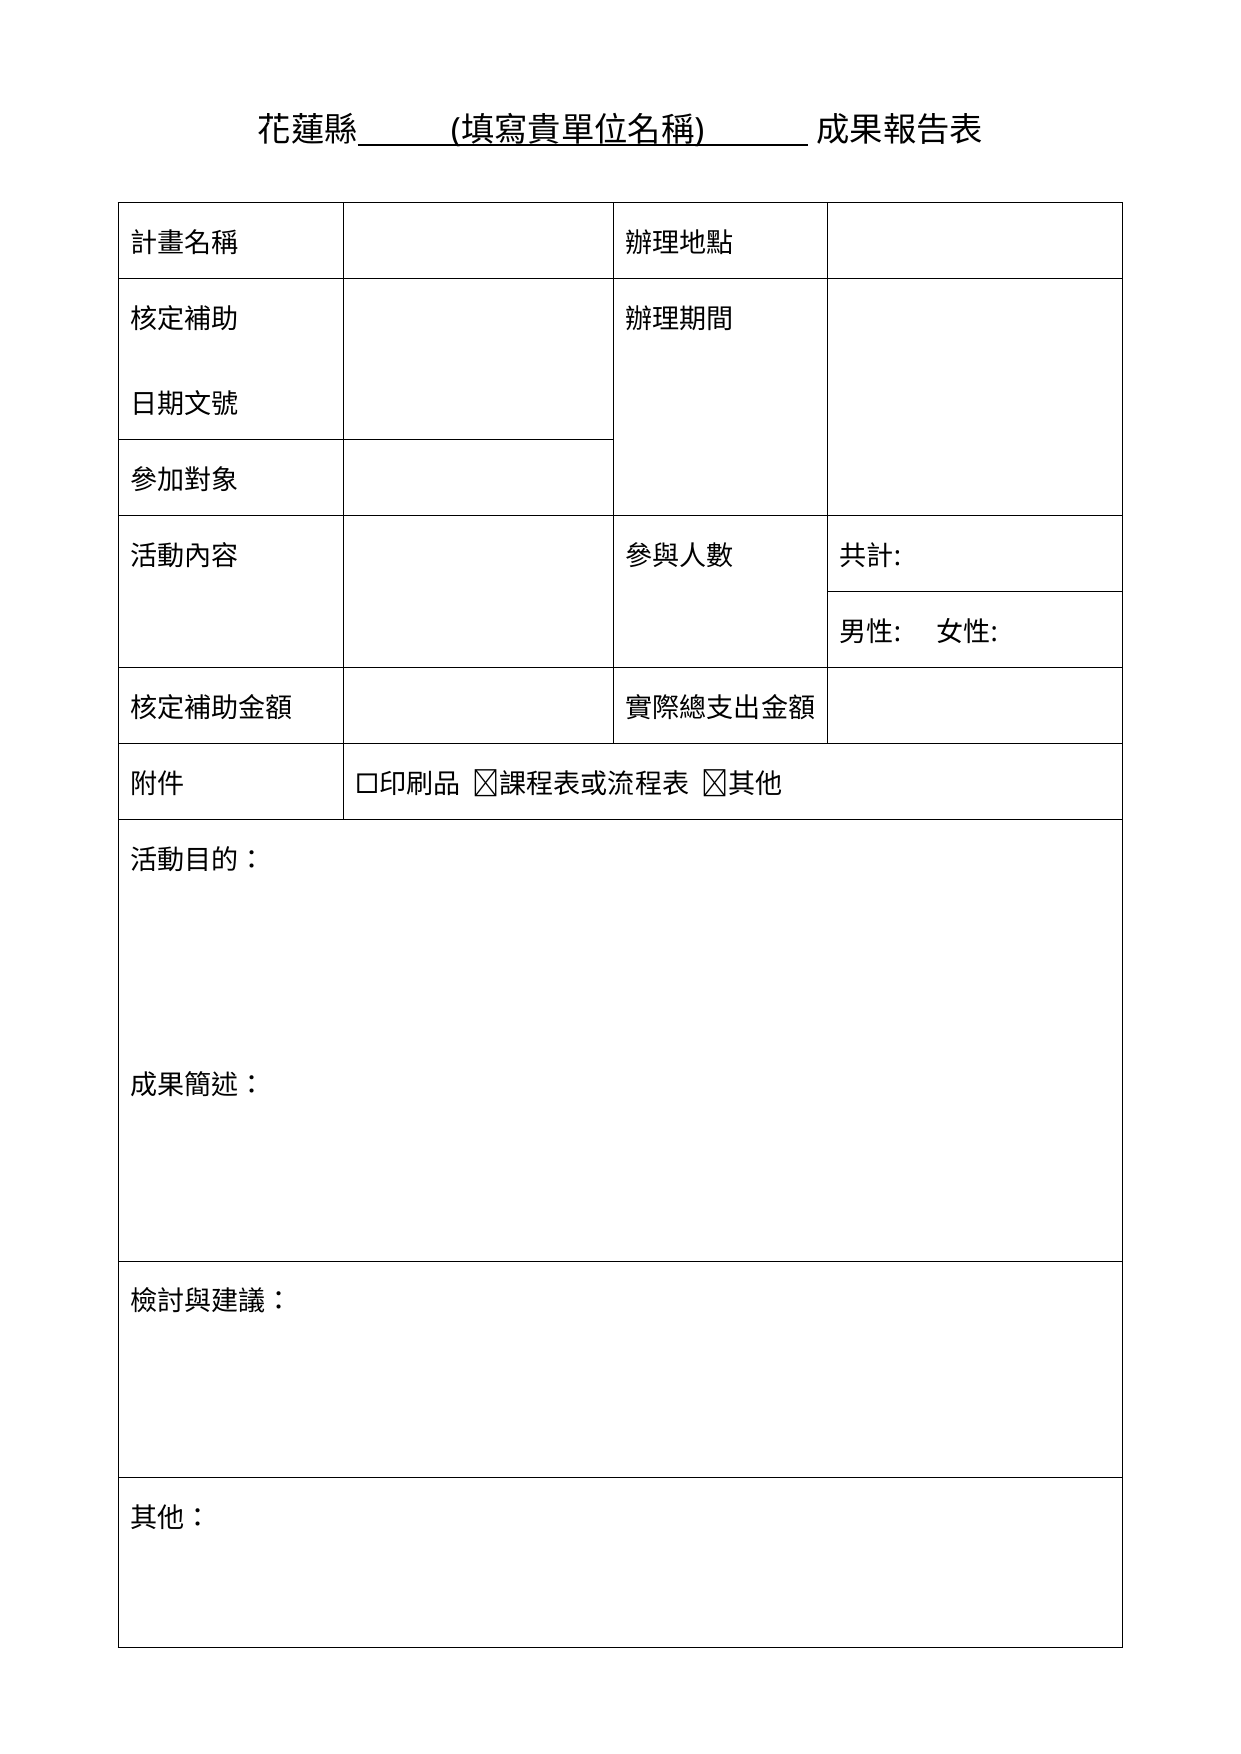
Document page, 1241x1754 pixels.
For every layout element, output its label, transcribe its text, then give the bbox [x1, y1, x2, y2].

table_header [828, 203, 1122, 278]
table_cell [344, 279, 613, 439]
table_cell 實際總支出金額 [614, 668, 827, 743]
table_cell [828, 279, 1122, 515]
table_cell 辦理期間 [614, 279, 827, 515]
table_header [344, 203, 613, 278]
table_cell [828, 668, 1122, 743]
table_header 辦理地點 [614, 203, 827, 278]
table_cell 其他： [119, 1478, 1122, 1647]
table_cell 男性: 女性: [828, 592, 1122, 667]
table_cell 參加對象 [119, 440, 343, 515]
table_cell 檢討與建議： [119, 1262, 1122, 1477]
table_cell 共計: [828, 516, 1122, 591]
table_cell 核定補助金額 [119, 668, 343, 743]
table_cell 活動目的： 成果簡述： [119, 820, 1122, 1261]
table_cell 印刷品 課程表或流程表 其他 [344, 744, 1122, 819]
table_cell [344, 440, 613, 515]
table_cell 核定補助 日期文號 [119, 279, 343, 439]
table_cell [344, 516, 613, 667]
table_cell 活動內容 [119, 516, 343, 667]
table_cell 附件 [119, 744, 343, 819]
table_cell 參與人數 [614, 516, 827, 667]
text 花蓮縣 (填寫貴單位名稱) 成果報告表 [118, 89, 1122, 164]
table_header 計畫名稱 [119, 203, 343, 278]
table_cell [344, 668, 613, 743]
